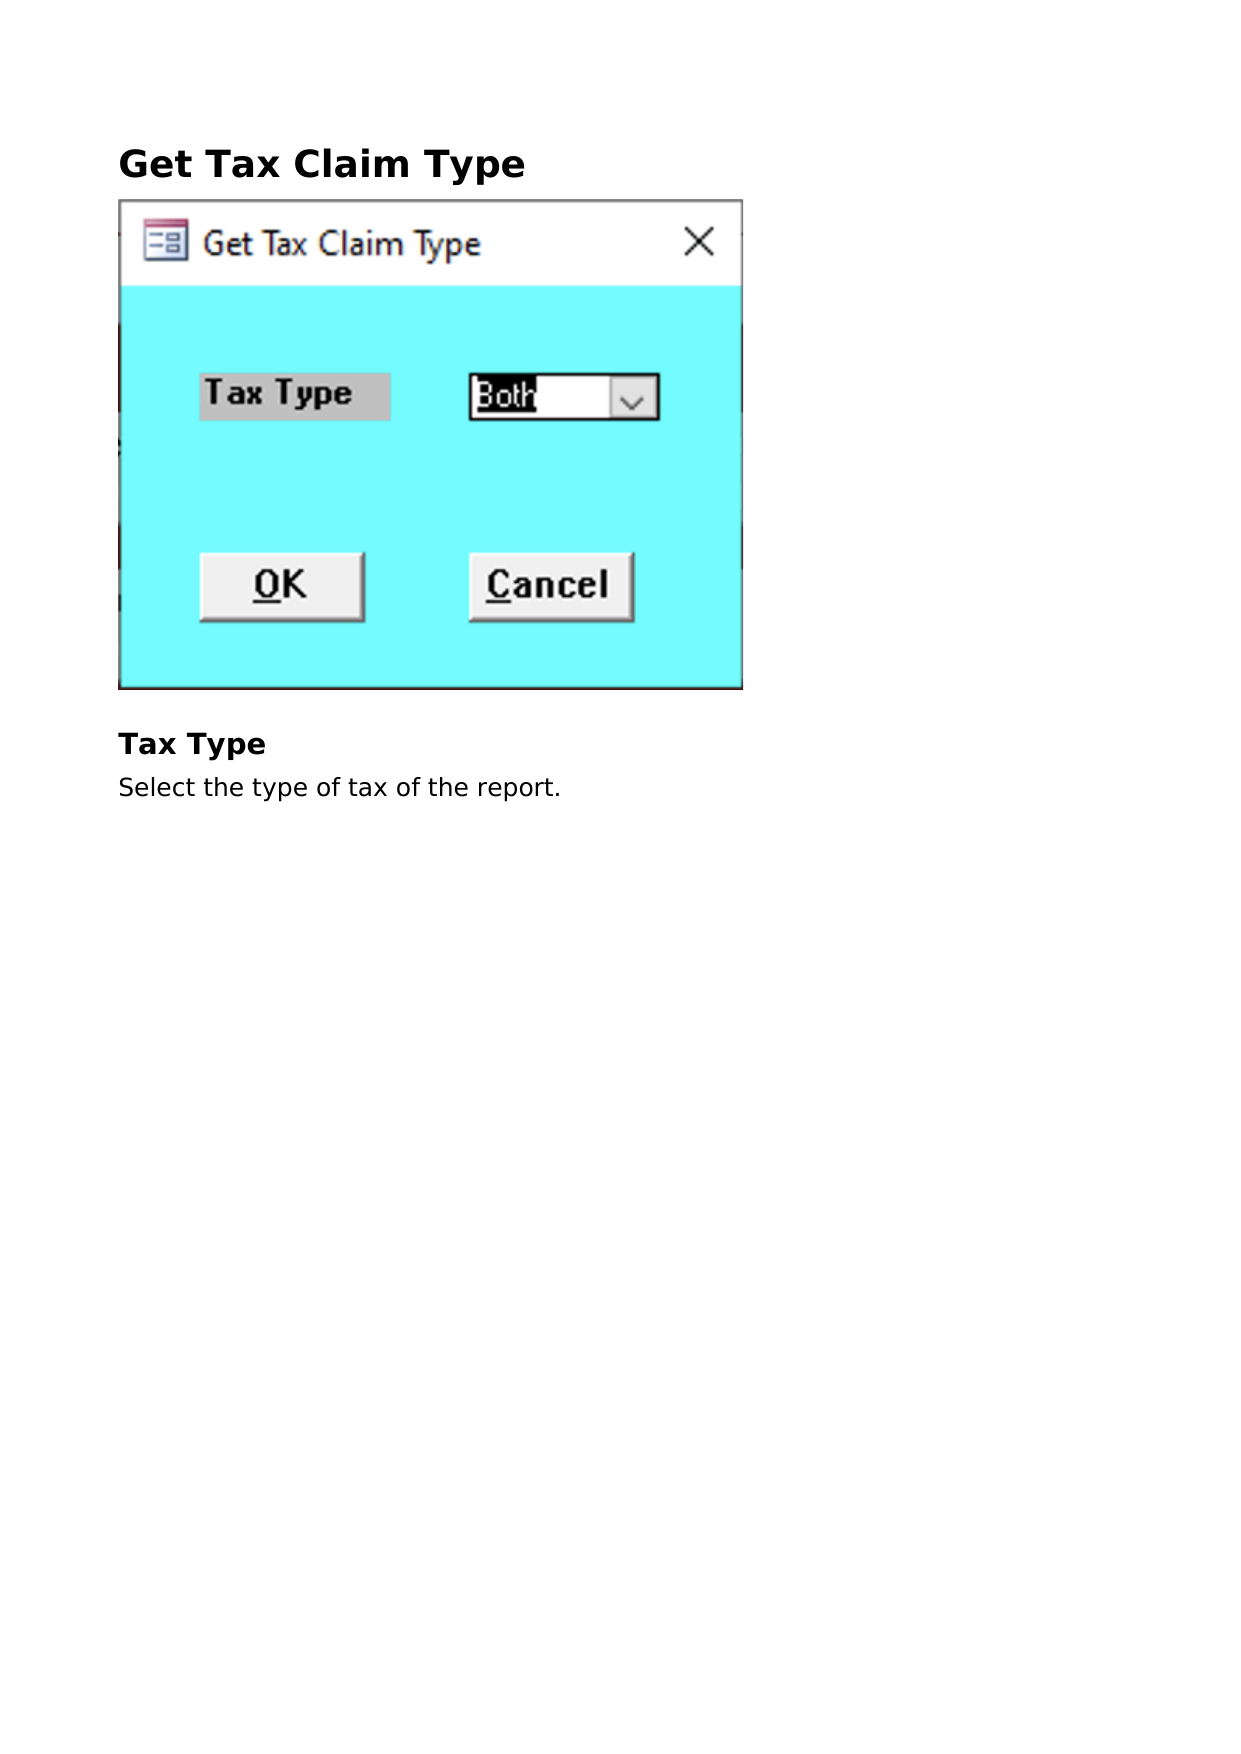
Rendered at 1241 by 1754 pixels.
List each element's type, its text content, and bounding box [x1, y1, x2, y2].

picture [118, 199, 744, 690]
subtitle Tax Type [118, 727, 1122, 761]
text Select the type of tax of the report. [118, 774, 1122, 803]
subtitle Get Tax Claim Type [118, 143, 1122, 187]
